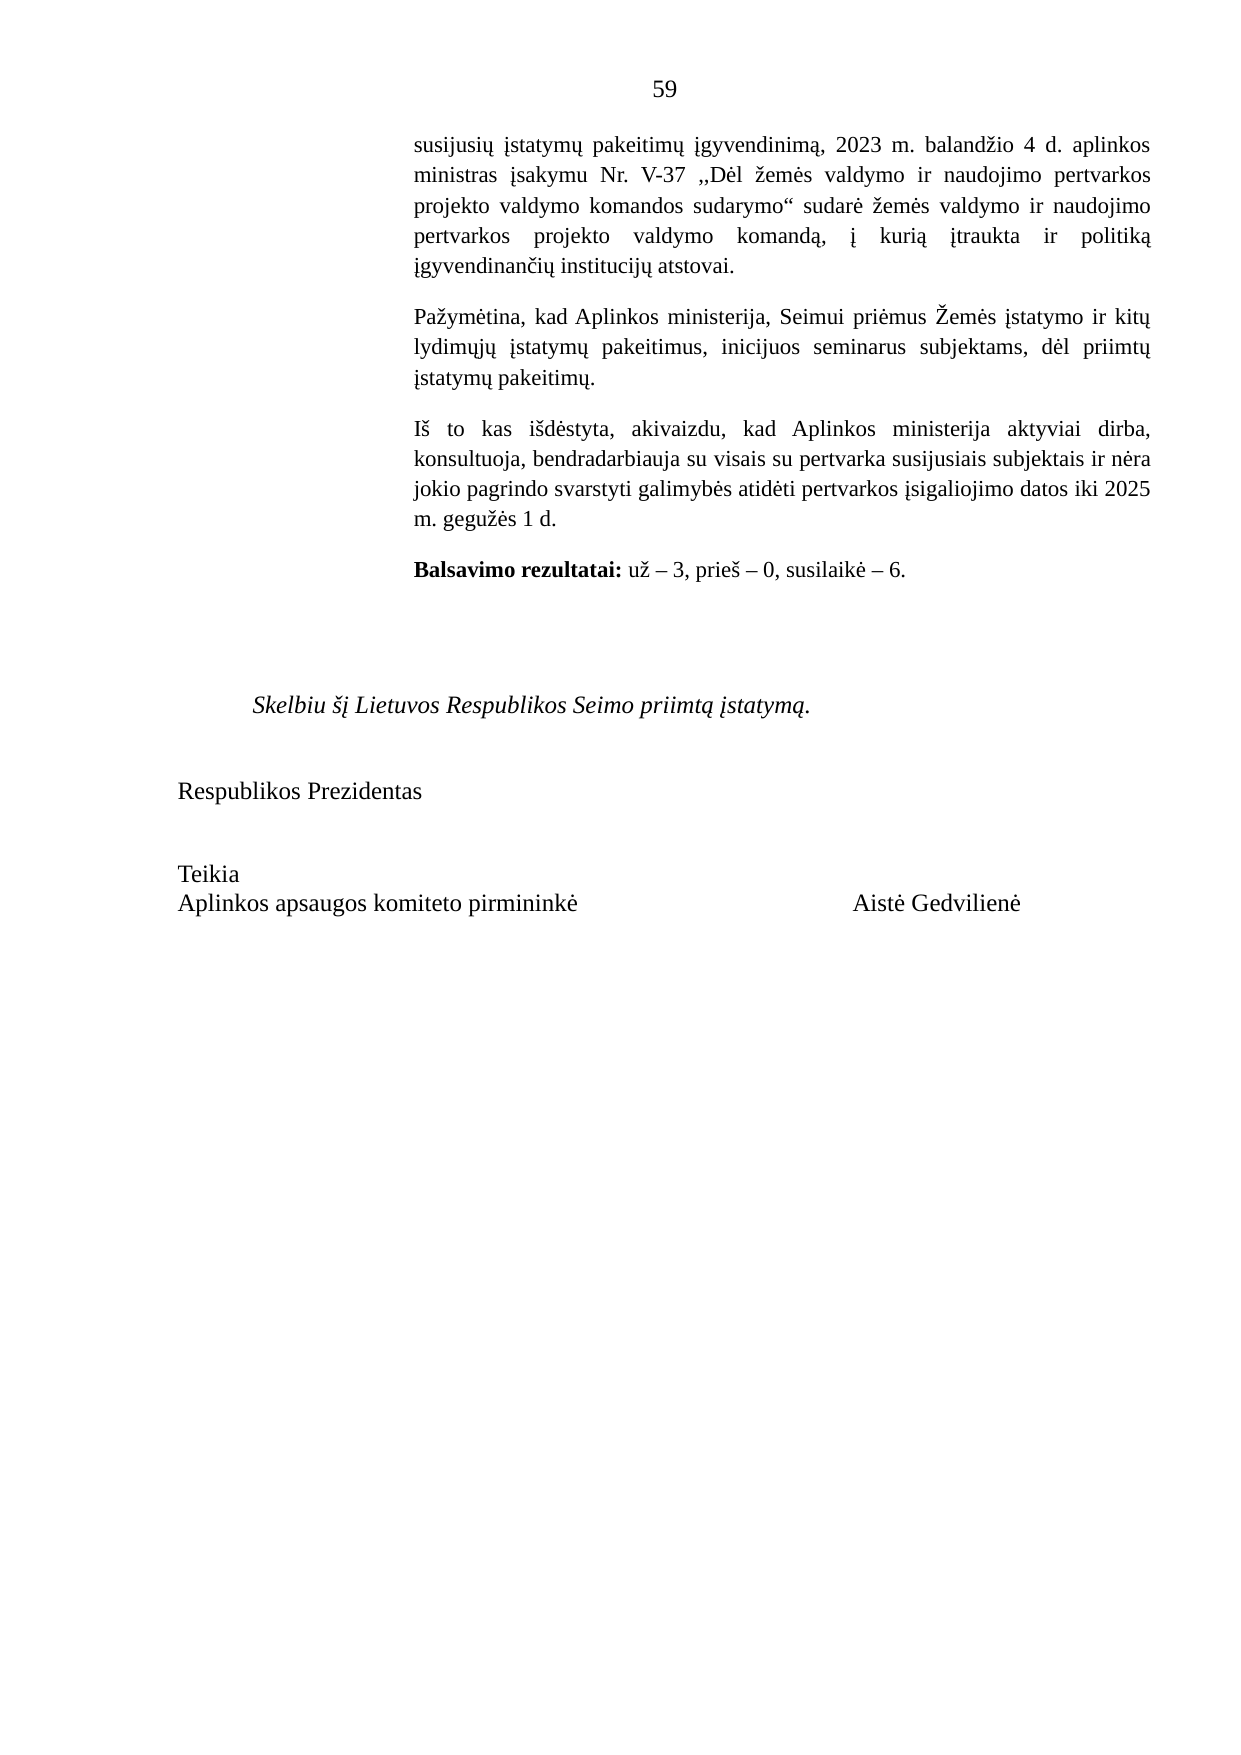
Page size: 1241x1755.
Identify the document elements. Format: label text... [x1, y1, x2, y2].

text Balsavimo rezultatai: už – 3, prieš – 0, susilaikė – 6. [413, 556, 1152, 583]
text Aplinkos apsaugos komiteto pirmininkė Aistė Gedvilienė [177, 888, 1152, 916]
text Pažymėtina, kad Aplinkos ministerija, Seimui priėmus Žemės įstatymo ir kitų lydimųjų įstatymų pakeitimus, inicijuos seminarus subjektams, dėl priimtų įstatymų pakeitimų. [413, 303, 1152, 390]
text Iš to kas išdėstyta, akivaizdu, kad Aplinkos ministerija aktyviai dirba, konsultuoja, bendradarbiauja su visais su pertvarka susijusiais subjektais ir nėra jokio pagrindo svarstyti galimybės atidėti pertvarkos įsigaliojimo datos iki 2025 m. gegužės 1 d. [413, 415, 1152, 532]
subtitle Skelbiu šį Lietuvos Respublikos Seimo priimtą įstatymą. [177, 690, 1152, 719]
text susijusių įstatymų pakeitimų įgyvendinimą, 2023 m. balandžio 4 d. aplinkos ministras įsakymu Nr. V-37 ,,Dėl žemės valdymo ir naudojimo pertvarkos projekto valdymo komandos sudarymo“ sudarė žemės valdymo ir naudojimo pertvarkos projekto valdymo komandą, į kurią įtraukta ir politiką įgyvendinančių institucijų atstovai. [413, 131, 1152, 278]
text Teikia [177, 859, 1152, 888]
text Respublikos Prezidentas [177, 776, 1152, 805]
